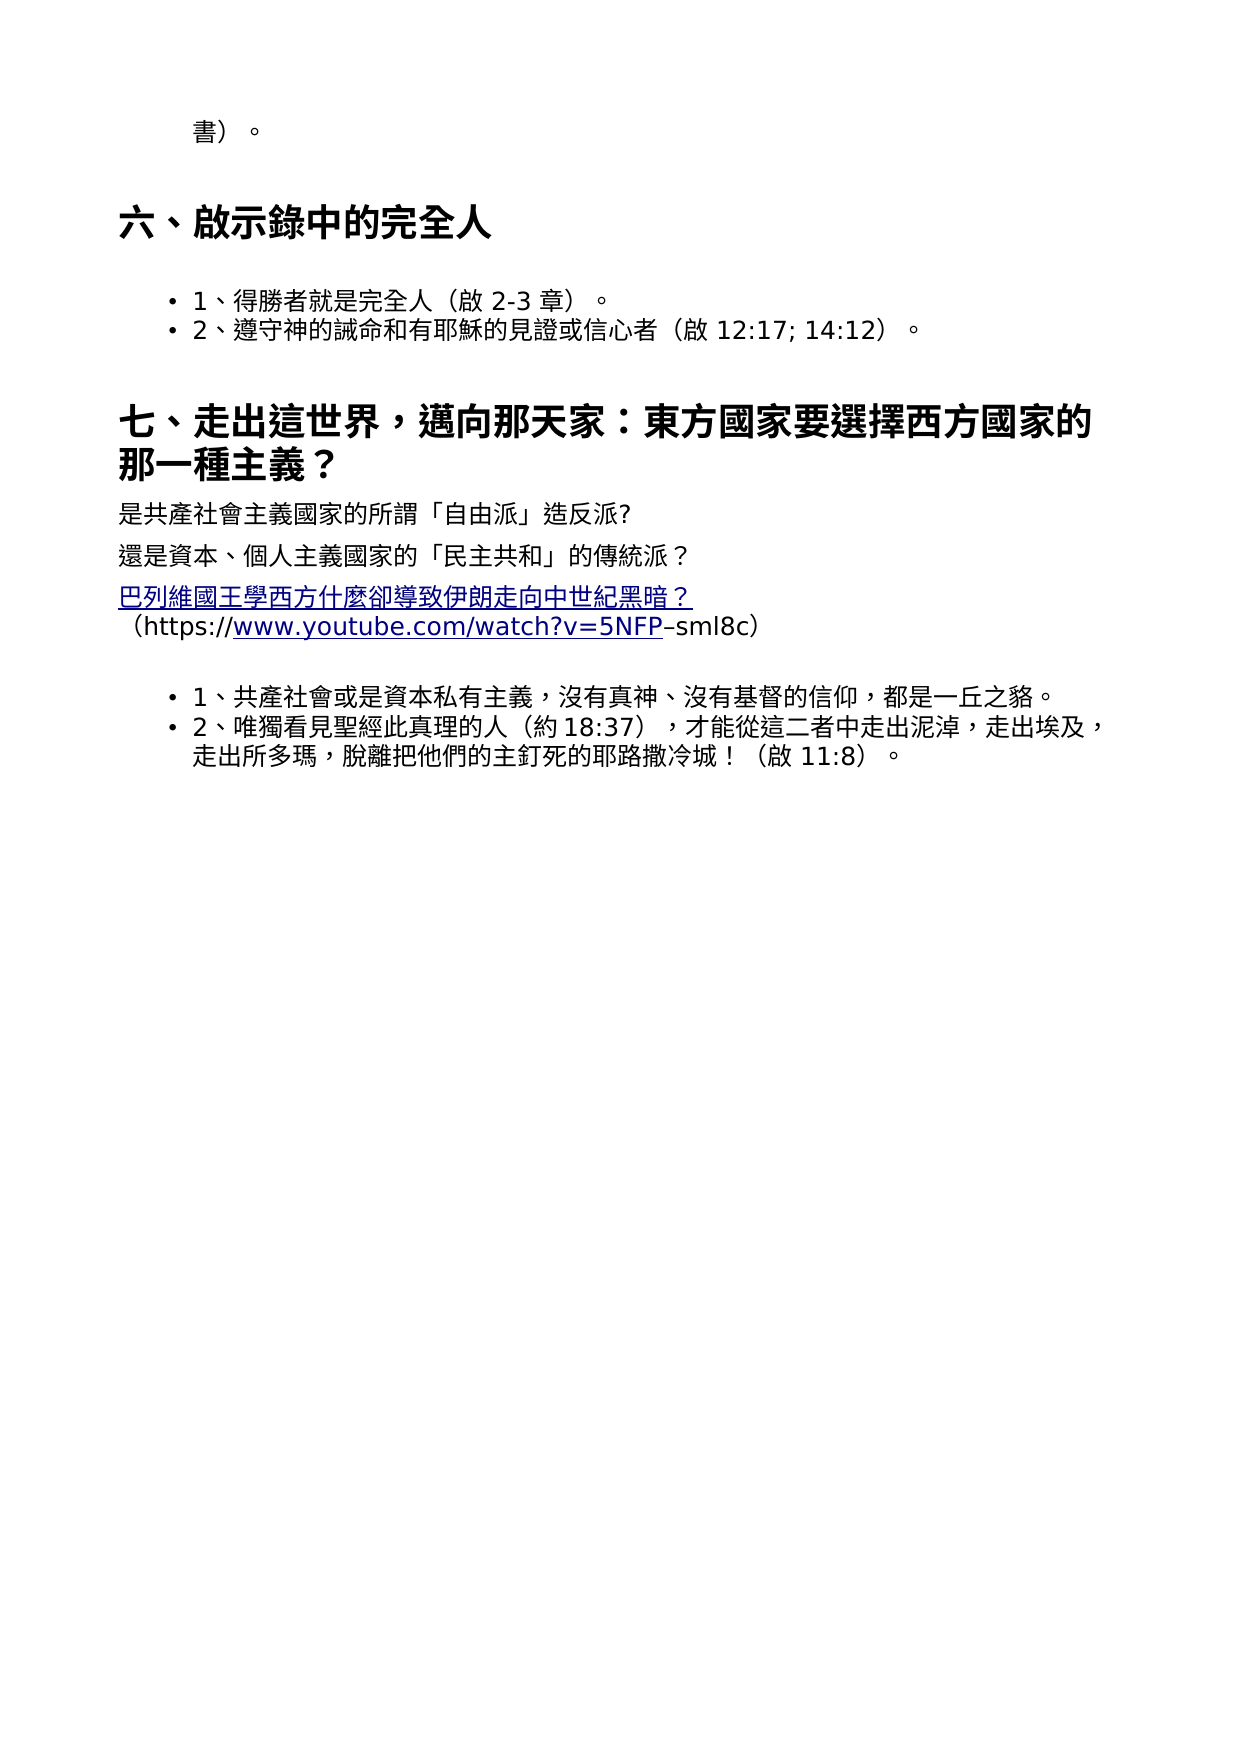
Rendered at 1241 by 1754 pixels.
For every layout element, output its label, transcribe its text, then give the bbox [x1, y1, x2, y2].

list 1、得勝者就是完全人（啟 2-3 章）。 [177, 287, 1122, 317]
text 巴列維國王學西方什麼卻導致伊朗走向中世紀黑暗？ （https://www.youtube.com/watch?v=5NFP–sml8c） [118, 583, 1122, 642]
list 2、遵守神的誡命和有耶穌的見證或信心者（啟 12:17; 14:12）。 [177, 317, 1122, 346]
subtitle 六、啟示錄中的完全人 [118, 202, 1122, 245]
list 2、唯獨看見聖經此真理的人（約18:37），才能從這二者中走出泥淖，走出埃及，走出所多瑪，脫離把他們的主釘死的耶路撒冷城！（啟 11:8）。 [177, 713, 1122, 771]
text 還是資本、個人主義國家的「民主共和」的傳統派？ [118, 542, 1122, 571]
list 1、共產社會或是資本私有主義，沒有真神、沒有基督的信仰，都是一丘之貉。 [177, 684, 1122, 713]
subtitle 七、走出這世界，邁向那天家：東方國家要選擇西方國家的那一種主義？ [118, 400, 1122, 487]
text 是共產社會主義國家的所謂「自由派」造反派? [118, 500, 1122, 529]
list 書）。 [177, 118, 1122, 147]
